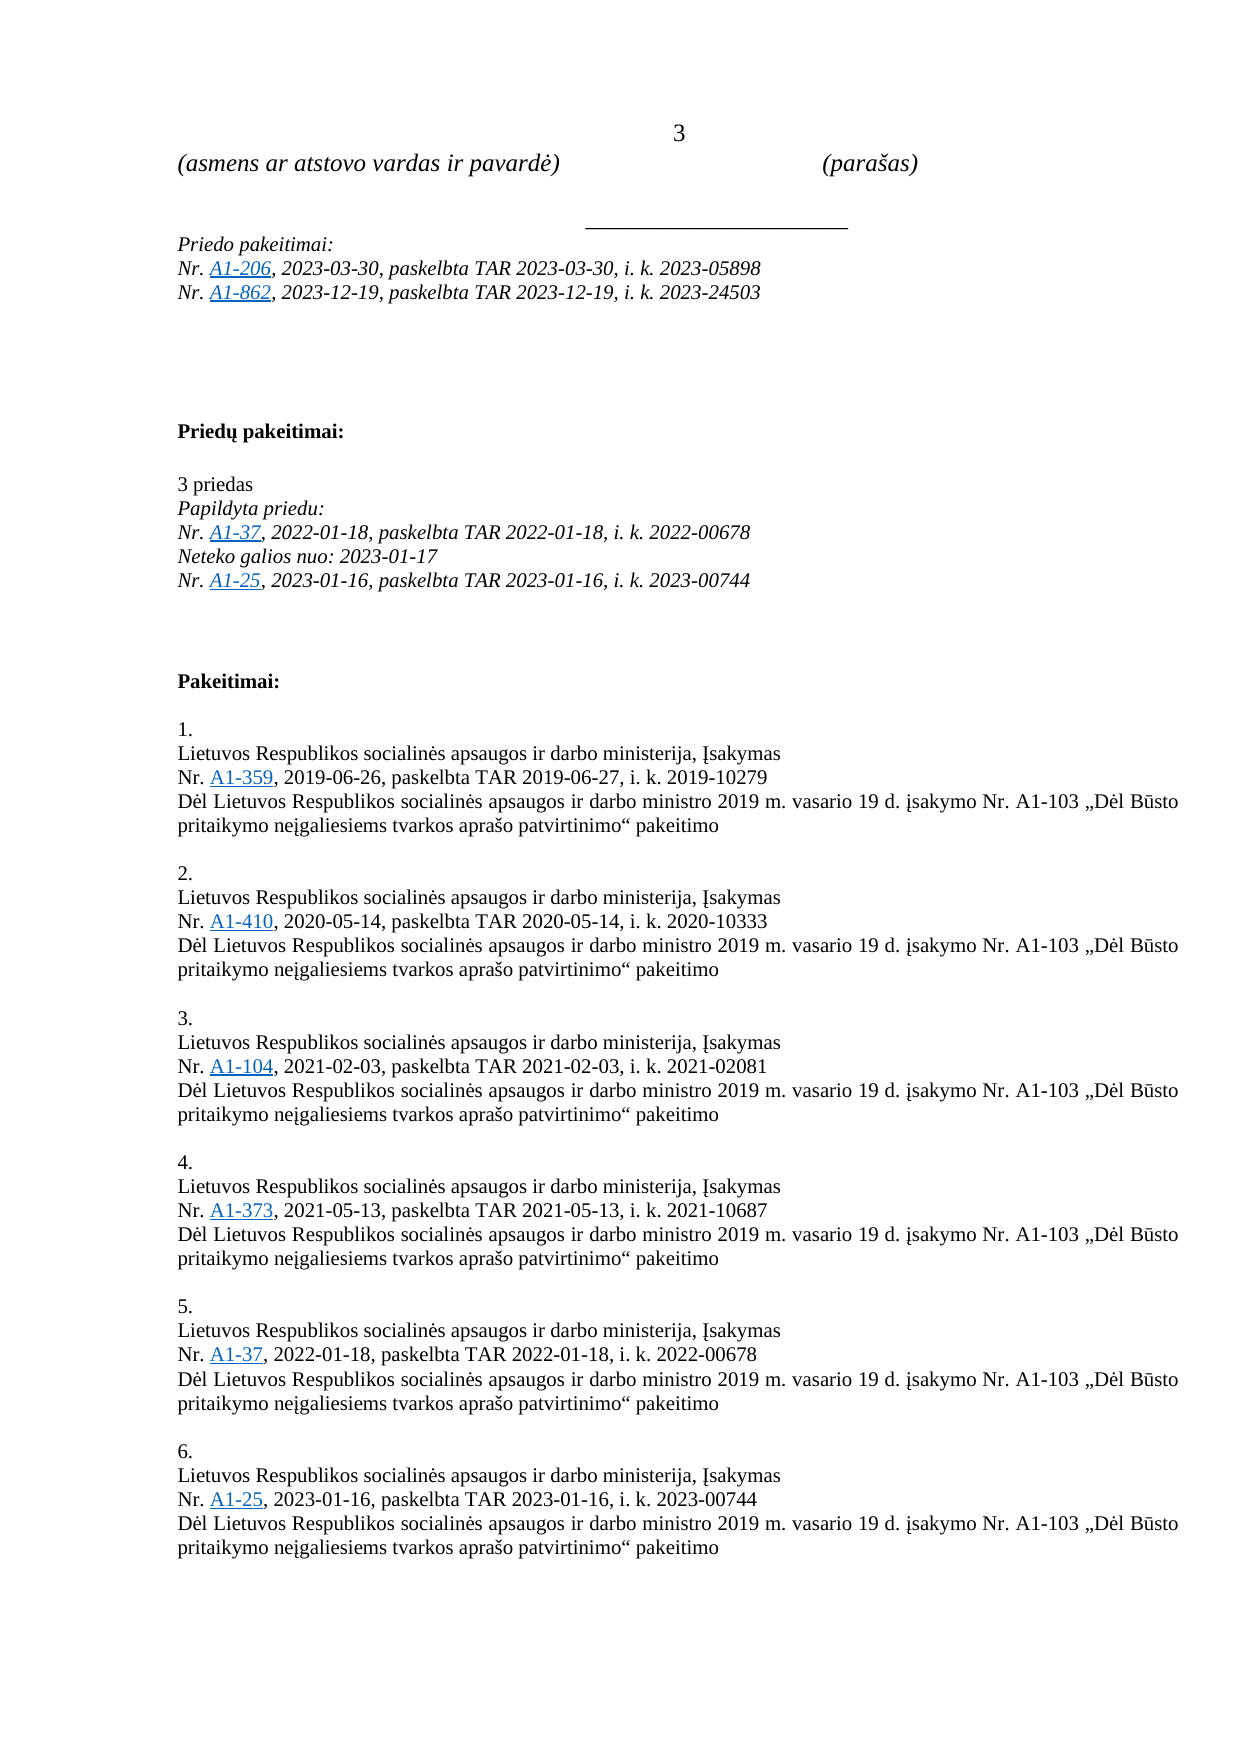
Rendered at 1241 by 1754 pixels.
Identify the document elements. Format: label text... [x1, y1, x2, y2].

text (asmens ar atstovo vardas ir pavardė) (parašas) [177, 148, 1181, 176]
text 5. [177, 1294, 1181, 1318]
text Pakeitimai: [177, 669, 1181, 693]
text Nr. A1-104, 2021-02-03, paskelbta TAR 2021-02-03, i. k. 2021-02081 [177, 1054, 1181, 1078]
text 3. [177, 1006, 1181, 1029]
text Lietuvos Respublikos socialinės apsaugos ir darbo ministerija, Įsakymas [177, 885, 1181, 909]
text Nr. A1-25, 2023-01-16, paskelbta TAR 2023-01-16, i. k. 2023-00744 [177, 1487, 1181, 1511]
text Nr. A1-862, 2023-12-19, paskelbta TAR 2023-12-19, i. k. 2023-24503 [177, 279, 1181, 304]
text Lietuvos Respublikos socialinės apsaugos ir darbo ministerija, Įsakymas [177, 1174, 1181, 1198]
text Lietuvos Respublikos socialinės apsaugos ir darbo ministerija, Įsakymas [177, 1029, 1181, 1054]
text Dėl Lietuvos Respublikos socialinės apsaugos ir darbo ministro 2019 m. vasario 19 d. įsakymo Nr. A1-103 „Dėl Būsto pritaikymo neįgaliesiems tvarkos aprašo patvirtinimo“ pakeitimo [177, 1366, 1181, 1414]
text Nr. A1-359, 2019-06-26, paskelbta TAR 2019-06-27, i. k. 2019-10279 [177, 765, 1181, 789]
text 2. [177, 861, 1181, 885]
text Dėl Lietuvos Respublikos socialinės apsaugos ir darbo ministro 2019 m. vasario 19 d. įsakymo Nr. A1-103 „Dėl Būsto pritaikymo neįgaliesiems tvarkos aprašo patvirtinimo“ pakeitimo [177, 1078, 1181, 1126]
text Dėl Lietuvos Respublikos socialinės apsaugos ir darbo ministro 2019 m. vasario 19 d. įsakymo Nr. A1-103 „Dėl Būsto pritaikymo neįgaliesiems tvarkos aprašo patvirtinimo“ pakeitimo [177, 1222, 1181, 1270]
text Nr. A1-373, 2021-05-13, paskelbta TAR 2021-05-13, i. k. 2021-10687 [177, 1198, 1181, 1222]
text Nr. A1-37, 2022-01-18, paskelbta TAR 2022-01-18, i. k. 2022-00678 [177, 1342, 1181, 1366]
text Dėl Lietuvos Respublikos socialinės apsaugos ir darbo ministro 2019 m. vasario 19 d. įsakymo Nr. A1-103 „Dėl Būsto pritaikymo neįgaliesiems tvarkos aprašo patvirtinimo“ pakeitimo [177, 1511, 1181, 1559]
text Nr. A1-25, 2023-01-16, paskelbta TAR 2023-01-16, i. k. 2023-00744 [177, 568, 1181, 592]
text Nr. A1-37, 2022-01-18, paskelbta TAR 2022-01-18, i. k. 2022-00678 [177, 519, 1181, 544]
text Neteko galios nuo: 2023-01-17 [177, 544, 1181, 568]
text Lietuvos Respublikos socialinės apsaugos ir darbo ministerija, Įsakymas [177, 741, 1181, 765]
text Lietuvos Respublikos socialinės apsaugos ir darbo ministerija, Įsakymas [177, 1318, 1181, 1342]
text Dėl Lietuvos Respublikos socialinės apsaugos ir darbo ministro 2019 m. vasario 19 d. įsakymo Nr. A1-103 „Dėl Būsto pritaikymo neįgaliesiems tvarkos aprašo patvirtinimo“ pakeitimo [177, 789, 1181, 837]
text 1. [177, 717, 1181, 741]
text Nr. A1-206, 2023-03-30, paskelbta TAR 2023-03-30, i. k. 2023-05898 [177, 256, 1181, 279]
text Dėl Lietuvos Respublikos socialinės apsaugos ir darbo ministro 2019 m. vasario 19 d. įsakymo Nr. A1-103 „Dėl Būsto pritaikymo neįgaliesiems tvarkos aprašo patvirtinimo“ pakeitimo [177, 933, 1181, 981]
text Priedų pakeitimai: [177, 419, 1181, 443]
text Nr. A1-410, 2020-05-14, paskelbta TAR 2020-05-14, i. k. 2020-10333 [177, 909, 1181, 933]
text Priedo pakeitimai: [177, 231, 1181, 256]
text 4. [177, 1150, 1181, 1174]
text Papildyta priedu: [177, 496, 1181, 519]
text _____________________ [177, 203, 1181, 231]
text 3 priedas [177, 471, 1181, 496]
text Lietuvos Respublikos socialinės apsaugos ir darbo ministerija, Įsakymas [177, 1463, 1181, 1487]
text 6. [177, 1439, 1181, 1463]
